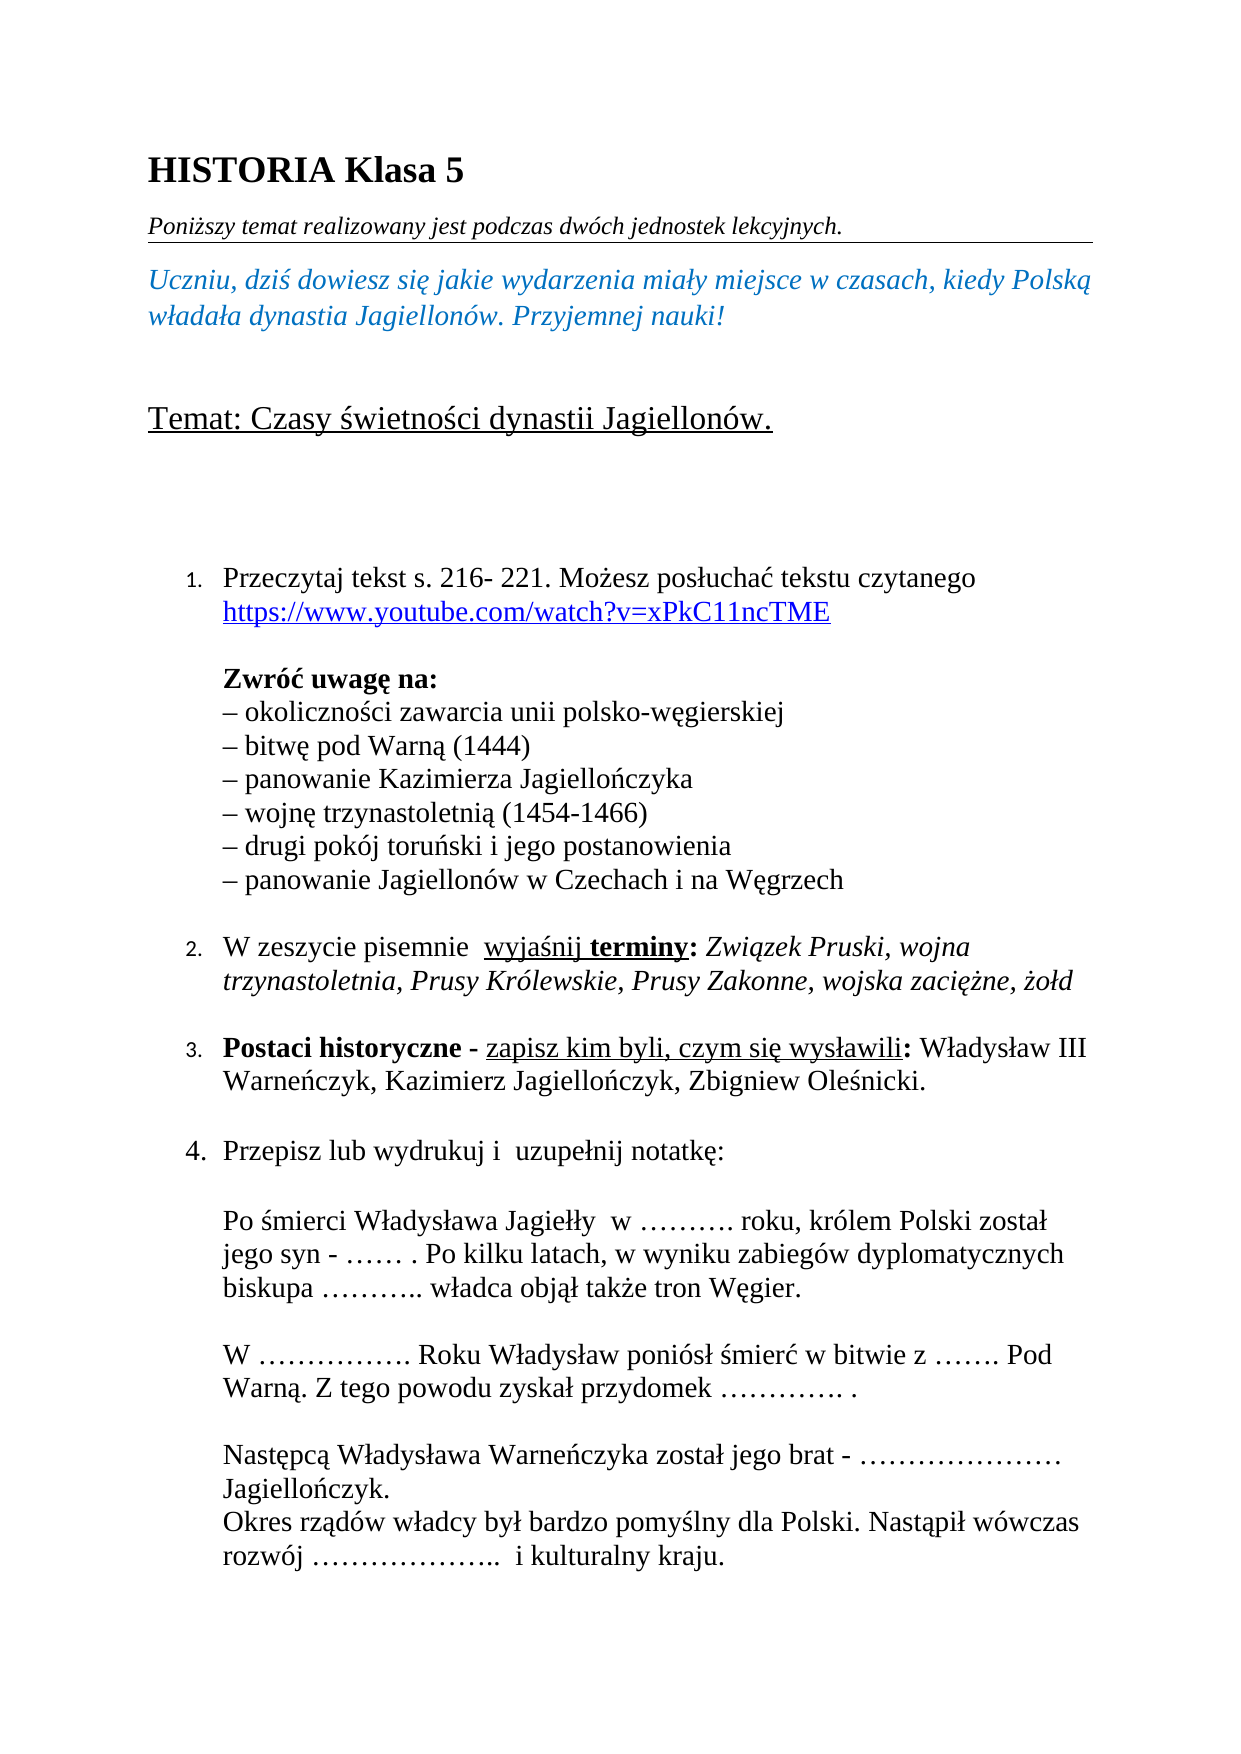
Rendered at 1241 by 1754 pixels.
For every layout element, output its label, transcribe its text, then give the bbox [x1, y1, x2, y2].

list – wojnę trzynastoletnią (1454-1466) [223, 795, 1093, 828]
list Zwróć uwagę na: [223, 661, 1093, 694]
text Poniższy temat realizowany jest podczas dwóch jednostek lekcyjnych. [148, 211, 1093, 242]
list Po śmierci Władysława Jagiełły w ………. roku, królem Polski został jego syn - …… . Po kilku latach, w wyniku zabiegów dyplomatycznych biskupa ……….. władca objął także tron Węgier. [223, 1203, 1093, 1303]
list Przepisz lub wydrukuj i uzupełnij notatkę: [185, 1133, 1093, 1166]
list Przeczytaj tekst s. 216- 221. Możesz posłuchać tekstu czytanego https://www.youtube.com/watch?v=xPkC11ncTME [185, 560, 1093, 627]
text HISTORIA Klasa 5 [148, 148, 1093, 191]
list – drugi pokój toruński i jego postanowienia [223, 828, 1093, 862]
list – panowanie Kazimierza Jagiellończyka [223, 761, 1093, 795]
list Postaci historyczne - zapisz kim byli, czym się wysławili: Władysław III Warneńczyk, Kazimierz Jagiellończyk, Zbigniew Oleśnicki. [185, 1030, 1093, 1097]
list – okoliczności zawarcia unii polsko-węgierskiej [223, 694, 1093, 728]
text Uczniu, dziś dowiesz się jakie wydarzenia miały miejsce w czasach, kiedy Polską władała dynastia Jagiellonów. Przyjemnej nauki! [148, 262, 1093, 332]
list Następcą Władysława Warneńczyka został jego brat - ………………… Jagiellończyk. [223, 1437, 1093, 1504]
list – bitwę pod Warną (1444) [223, 728, 1093, 761]
list W zeszycie pisemnie wyjaśnij terminy: Związek Pruski, wojna trzynastoletnia, Prusy Królewskie, Prusy Zakonne, wojska zaciężne, żołd [185, 929, 1093, 996]
list Okres rządów władcy był bardzo pomyślny dla Polski. Nastąpił wówczas rozwój ……………….. i kulturalny kraju. [223, 1504, 1093, 1572]
text Temat: Czasy świetności dynastii Jagiellonów. [148, 398, 1093, 436]
list – panowanie Jagiellonów w Czechach i na Węgrzech [223, 862, 1093, 896]
list W ……………. Roku Władysław poniósł śmierć w bitwie z ……. Pod Warną. Z tego powodu zyskał przydomek …………. . [223, 1337, 1093, 1404]
